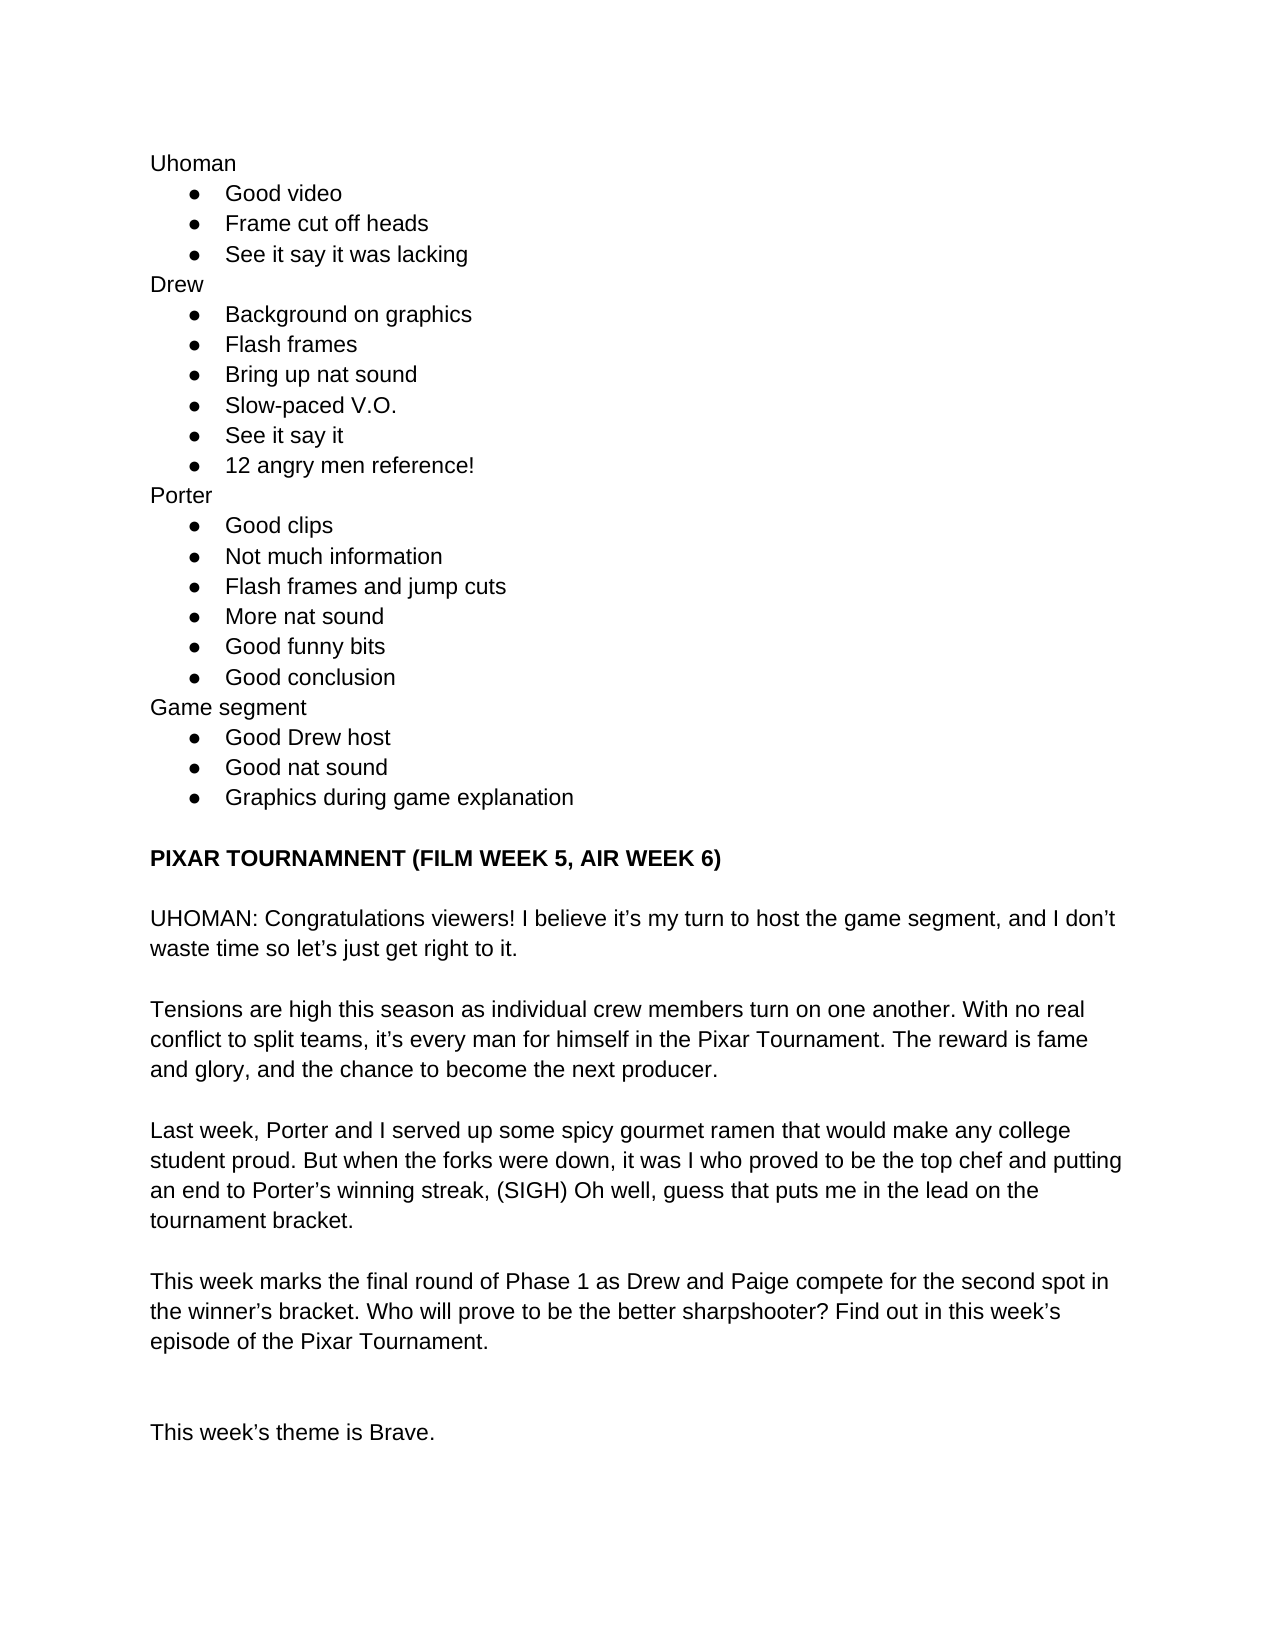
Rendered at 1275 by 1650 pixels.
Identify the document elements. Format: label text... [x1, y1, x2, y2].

list Flash frames [187, 331, 1125, 358]
list Frame cut off heads [187, 210, 1125, 237]
text Tensions are high this season as individual crew members turn on one another. With no real conflict to split teams, it’s every man for himself in the Pixar Tournament. The reward is fame and glory, and the chance to become the next producer. [150, 996, 1125, 1083]
list More nat sound [187, 603, 1125, 629]
list Bring up nat sound [187, 361, 1125, 388]
list See it say it [187, 422, 1125, 448]
text UHOMAN: Congratulations viewers! I believe it’s my turn to host the game segment, and I don’t waste time so let’s just get right to it. [150, 905, 1125, 962]
list Good nat sound [187, 754, 1125, 781]
text PIXAR TOURNAMNENT (FILM WEEK 5, AIR WEEK 6) [150, 845, 1125, 871]
text Porter [150, 482, 1125, 509]
list Graphics during game explanation [187, 784, 1125, 811]
list Flash frames and jump cuts [187, 573, 1125, 599]
list Good funny bits [187, 633, 1125, 660]
text Uhoman [150, 150, 1125, 176]
list Not much information [187, 543, 1125, 569]
text Last week, Porter and I served up some spicy gourmet ramen that would make any college student proud. But when the forks were down, it was I who proved to be the top chef and putting an end to Porter’s winning streak, (SIGH) Oh well, guess that puts me in the lead on the tournament bracket. [150, 1117, 1125, 1234]
list Good clips [187, 512, 1125, 539]
list Good conclusion [187, 663, 1125, 690]
list Good video [187, 180, 1125, 207]
list 12 angry men reference! [187, 452, 1125, 478]
list Slow-paced V.O. [187, 392, 1125, 418]
list See it say it was lacking [187, 241, 1125, 267]
list Background on graphics [187, 301, 1125, 327]
list Good Drew host [187, 724, 1125, 750]
text This week’s theme is Brave. [150, 1419, 1125, 1445]
text This week marks the final round of Phase 1 as Drew and Paige compete for the second spot in the winner’s bracket. Who will prove to be the better sharpshooter? Find out in this week’s episode of the Pixar Tournament. [150, 1268, 1125, 1354]
text Game segment [150, 694, 1125, 720]
text Drew [150, 271, 1125, 297]
